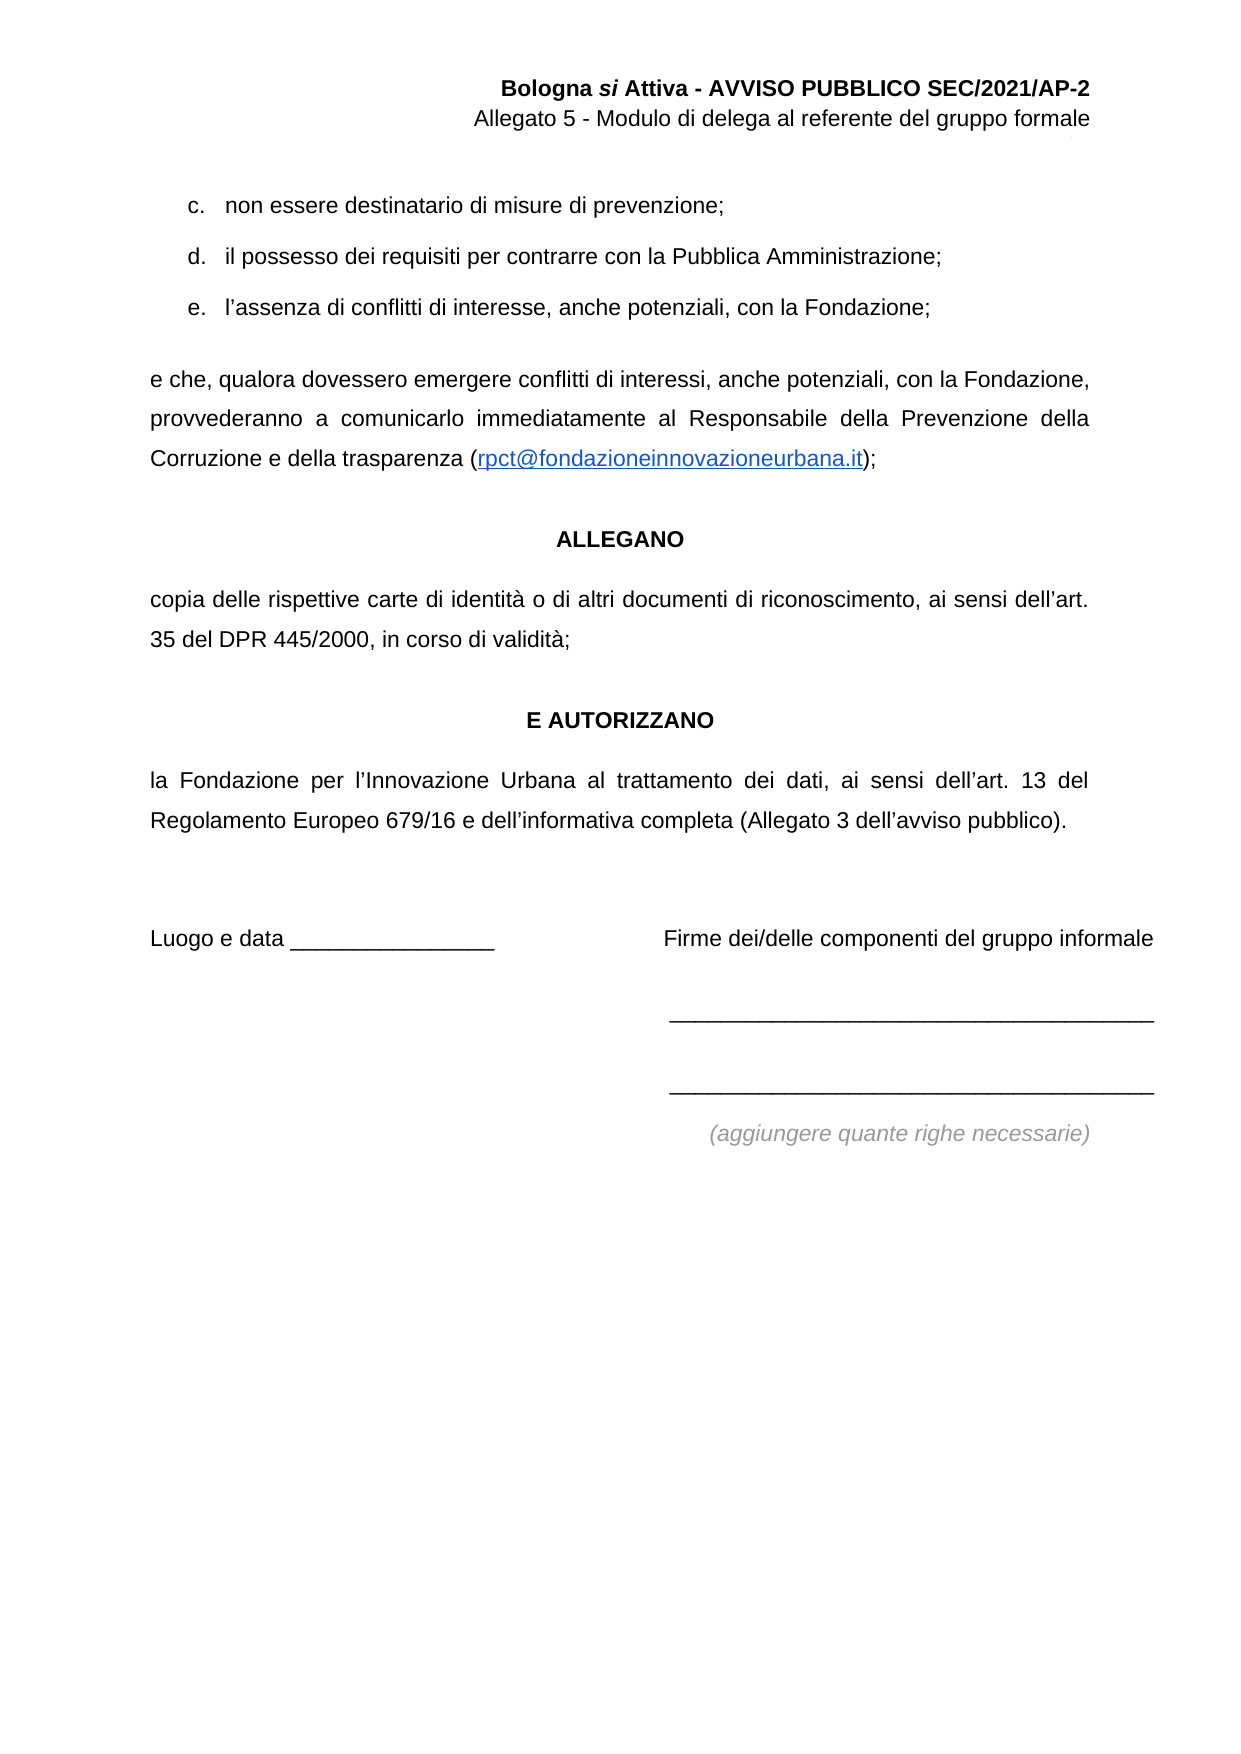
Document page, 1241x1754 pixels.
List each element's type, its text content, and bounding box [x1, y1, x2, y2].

text ______________________________________ [150, 1069, 1090, 1095]
text e che, qualora dovessero emergere conflitti di interessi, anche potenziali, con la Fondazione, provvederanno a comunicarlo immediatamente al Responsabile della Prevenzione della Corruzione e della trasparenza (rpct@fondazioneinnovazioneurbana.it); [150, 366, 1090, 471]
text ALLEGANO [150, 526, 1090, 552]
list non essere destinatario di misure di prevenzione; [187, 192, 1090, 218]
text ______________________________________ [150, 997, 1090, 1023]
list l’assenza di conflitti di interesse, anche potenziali, con la Fondazione; [187, 294, 1090, 320]
text copia delle rispettive carte di identità o di altri documenti di riconoscimento, ai sensi dell’art. 35 del DPR 445/2000, in corso di validità; [150, 586, 1090, 652]
text la Fondazione per l’Innovazione Urbana al trattamento dei dati, ai sensi dell’art. 13 del Regolamento Europeo 679/16 e dell’informativa completa (Allegato 3 dell’avviso pubblico). [150, 767, 1090, 833]
text (aggiungere quante righe necessarie) [150, 1120, 1090, 1146]
list il possesso dei requisiti per contrarre con la Pubblica Amministrazione; [187, 243, 1090, 269]
text Luogo e data ________________ Firme dei/delle componenti del gruppo informale [150, 925, 1090, 952]
text E AUTORIZZANO [150, 707, 1090, 733]
